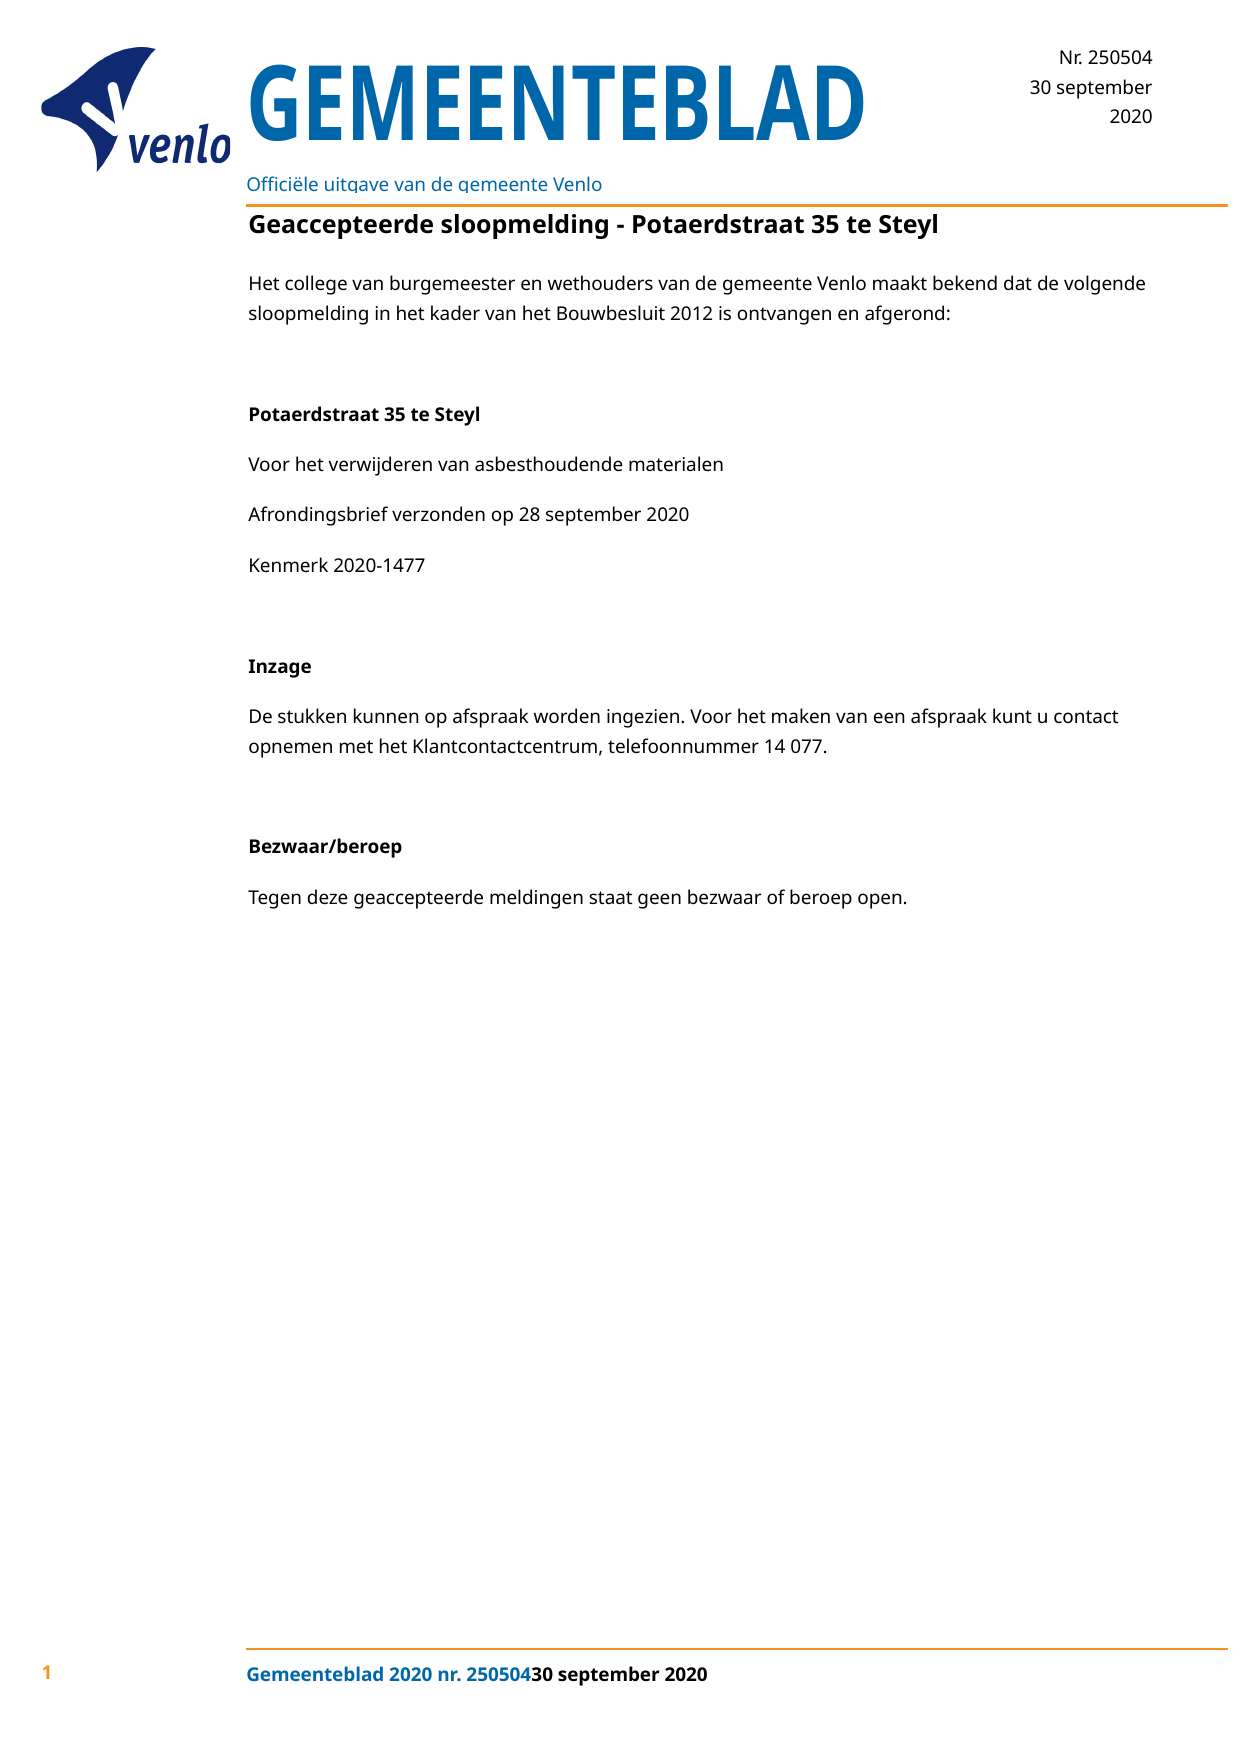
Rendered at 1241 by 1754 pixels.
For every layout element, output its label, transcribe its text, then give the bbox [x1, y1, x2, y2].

text Potaerdstraat 35 te Steyl [248, 401, 1152, 426]
text Voor het verwijderen van asbesthoudende materialen [248, 451, 1152, 477]
text Inzage [248, 653, 1152, 678]
picture [41, 47, 231, 172]
text De stukken kunnen op afspraak worden ingezien. Voor het maken van een afspraak kunt u contact opnemen met het Klantcontactcentrum, telefoonnummer 14 077. [248, 703, 1152, 758]
text Geaccepteerde sloopmelding - Potaerdstraat 35 te Steyl [248, 207, 1152, 241]
text Tegen deze geaccepteerde meldingen staat geen bezwaar of beroep open. [248, 884, 1152, 910]
text Afrondingsbrief verzonden op 28 september 2020 [248, 502, 1152, 527]
text Bezwaar/beroep [248, 834, 1152, 859]
text Het college van burgemeester en wethouders van de gemeente Venlo maakt bekend dat de volgende sloopmelding in het kader van het Bouwbesluit 2012 is ontvangen en afgerond: [248, 270, 1152, 326]
text Kenmerk 2020-1477 [248, 552, 1152, 578]
